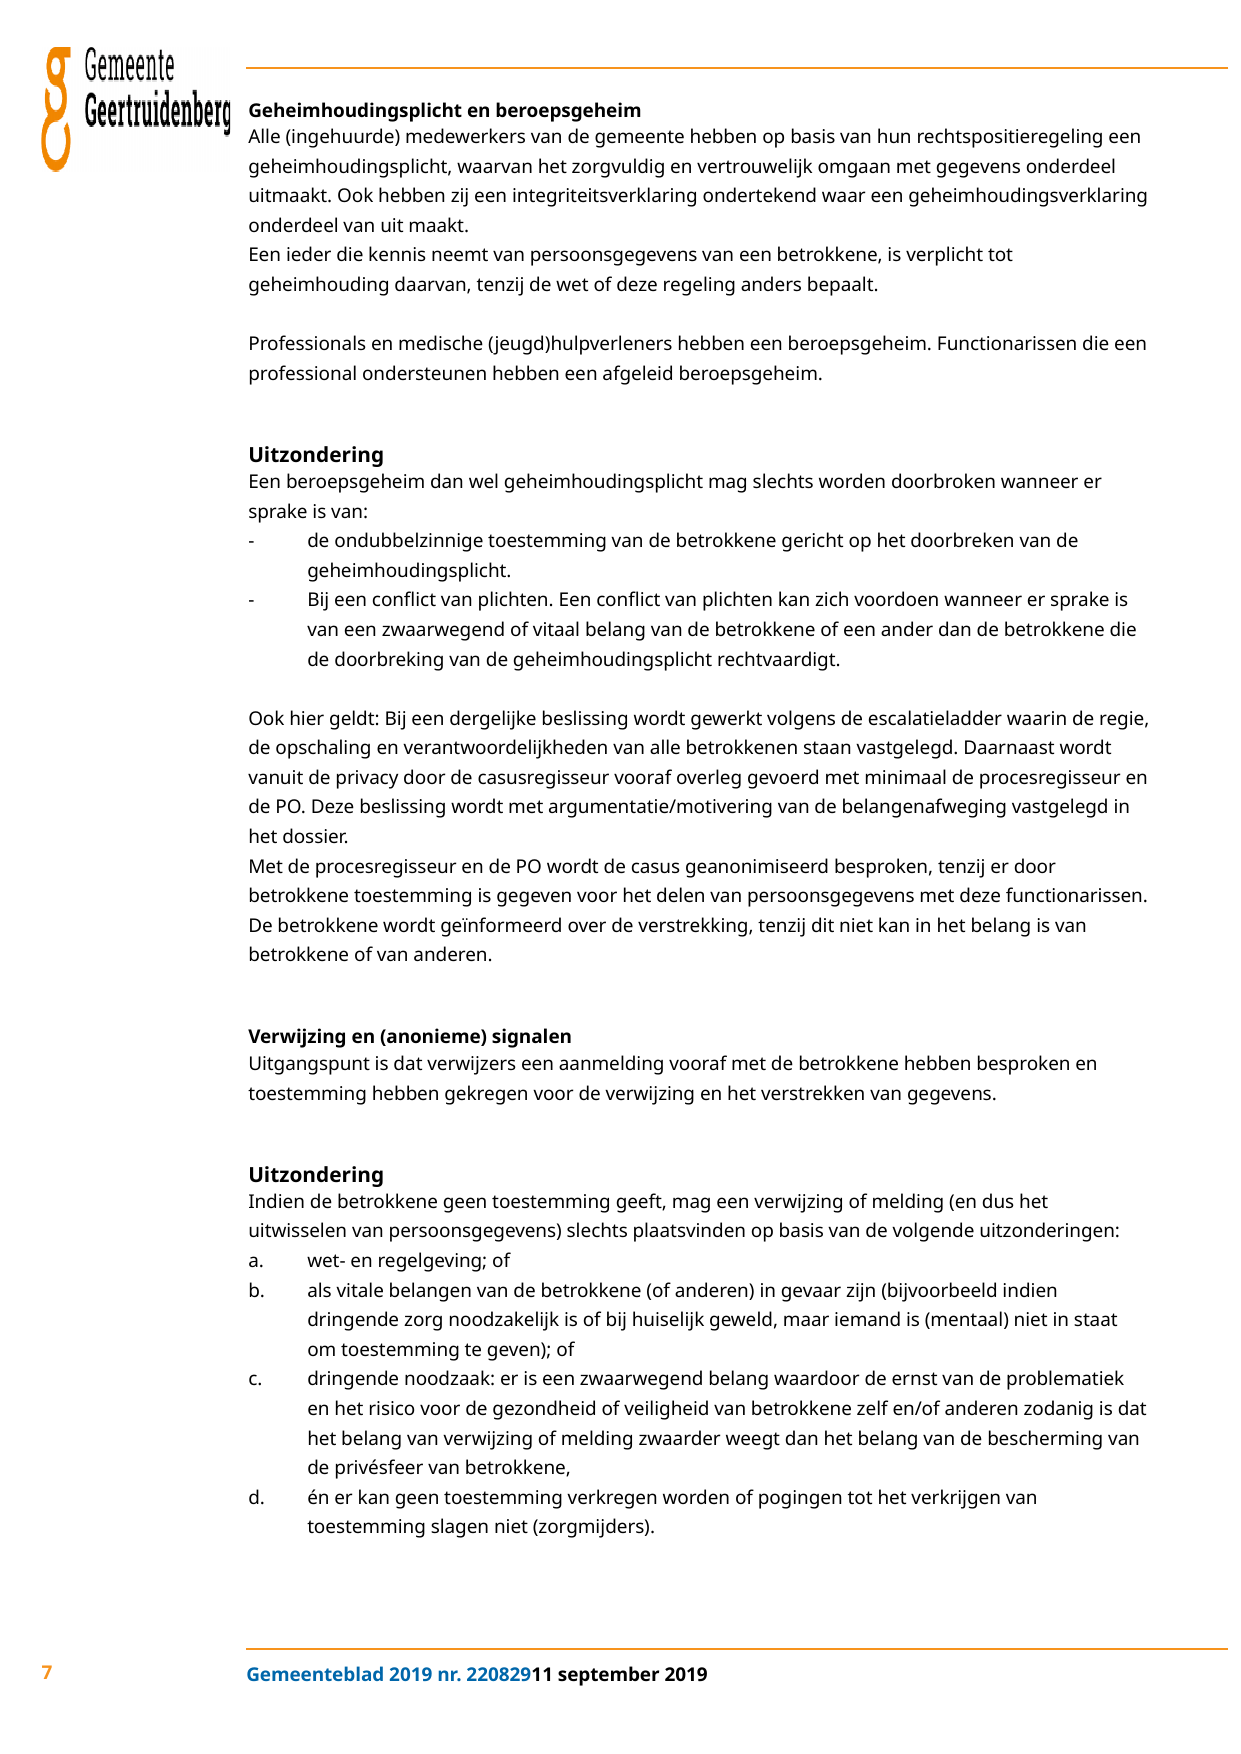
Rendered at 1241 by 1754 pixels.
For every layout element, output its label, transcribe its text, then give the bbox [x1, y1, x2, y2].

text Een ieder die kennis neemt van persoonsgegevens van een betrokkene, is verplicht tot geheimhouding daarvan, tenzij de wet of deze regeling anders bepaalt. [248, 242, 1152, 297]
text Uitzondering [248, 1160, 1152, 1188]
text Uitgangspunt is dat verwijzers een aanmelding vooraf met de betrokkene hebben besproken en toestemming hebben gekregen voor de verwijzing en het verstrekken van gegevens. [248, 1050, 1152, 1105]
text Uitzondering [248, 440, 1152, 468]
text Een beroepsgeheim dan wel geheimhoudingsplicht mag slechts worden doorbroken wanneer er sprake is van: [248, 468, 1152, 524]
picture [41, 47, 231, 172]
list de ondubbelzinnige toestemming van de betrokkene gericht op het doorbreken van de geheimhoudingsplicht. [248, 527, 1152, 583]
list als vitale belangen van de betrokkene (of anderen) in gevaar zijn (bijvoorbeeld indien dringende zorg noodzakelijk is of bij huiselijk geweld, maar iemand is (mentaal) niet in staat om toestemming te geven); of [248, 1277, 1152, 1362]
text Professionals en medische (jeugd)hulpverleners hebben een beroepsgeheim. Functionarissen die een professional ondersteunen hebben een afgeleid beroepsgeheim. [248, 330, 1152, 386]
text Ook hier geldt: Bij een dergelijke beslissing wordt gewerkt volgens de escalatieladder waarin de regie, de opschaling en verantwoordelijkheden van alle betrokkenen staan vastgelegd. Daarnaast wordt vanuit de privacy door de casusregisseur vooraf overleg gevoerd met minimaal de procesregisseur en de PO. Deze beslissing wordt met argumentatie/motivering van de belangenafweging vastgelegd in het dossier. [248, 705, 1152, 849]
list dringende noodzaak: er is een zwaarwegend belang waardoor de ernst van de problematiek en het risico voor de gezondheid of veiligheid van betrokkene zelf en/of anderen zodanig is dat het belang van verwijzing of melding zwaarder weegt dan het belang van de bescherming van de privésfeer van betrokkene, [248, 1366, 1152, 1480]
list Bij een conflict van plichten. Een conflict van plichten kan zich voordoen wanneer er sprake is van een zwaarwegend of vitaal belang van de betrokkene of een ander dan de betrokkene die de doorbreking van de geheimhoudingsplicht rechtvaardigt. [248, 587, 1152, 672]
text Alle (ingehuurde) medewerkers van de gemeente hebben op basis van hun rechtspositieregeling een geheimhoudingsplicht, waarvan het zorgvuldig en vertrouwelijk omgaan met gegevens onderdeel uitmaakt. Ook hebben zij een integriteitsverklaring ondertekend waar een geheimhoudingsverklaring onderdeel van uit maakt. [248, 123, 1152, 238]
list én er kan geen toestemming verkregen worden of pogingen tot het verkrijgen van toestemming slagen niet (zorgmijders). [248, 1484, 1152, 1539]
text Met de procesregisseur en de PO wordt de casus geanonimiseerd besproken, tenzij er door betrokkene toestemming is gegeven voor het delen van persoonsgegevens met deze functionarissen. [248, 853, 1152, 908]
text Verwijzing en (anonieme) signalen [248, 1022, 1152, 1050]
text De betrokkene wordt geïnformeerd over de verstrekking, tenzij dit niet kan in het belang is van betrokkene of van anderen. [248, 912, 1152, 967]
text Indien de betrokkene geen toestemming geeft, mag een verwijzing of melding (en dus het uitwisselen van persoonsgegevens) slechts plaatsvinden op basis van de volgende uitzonderingen: [248, 1188, 1152, 1243]
list wet- en regelgeving; of [248, 1247, 1152, 1273]
text Geheimhoudingsplicht en beroepsgeheim [248, 95, 1152, 123]
